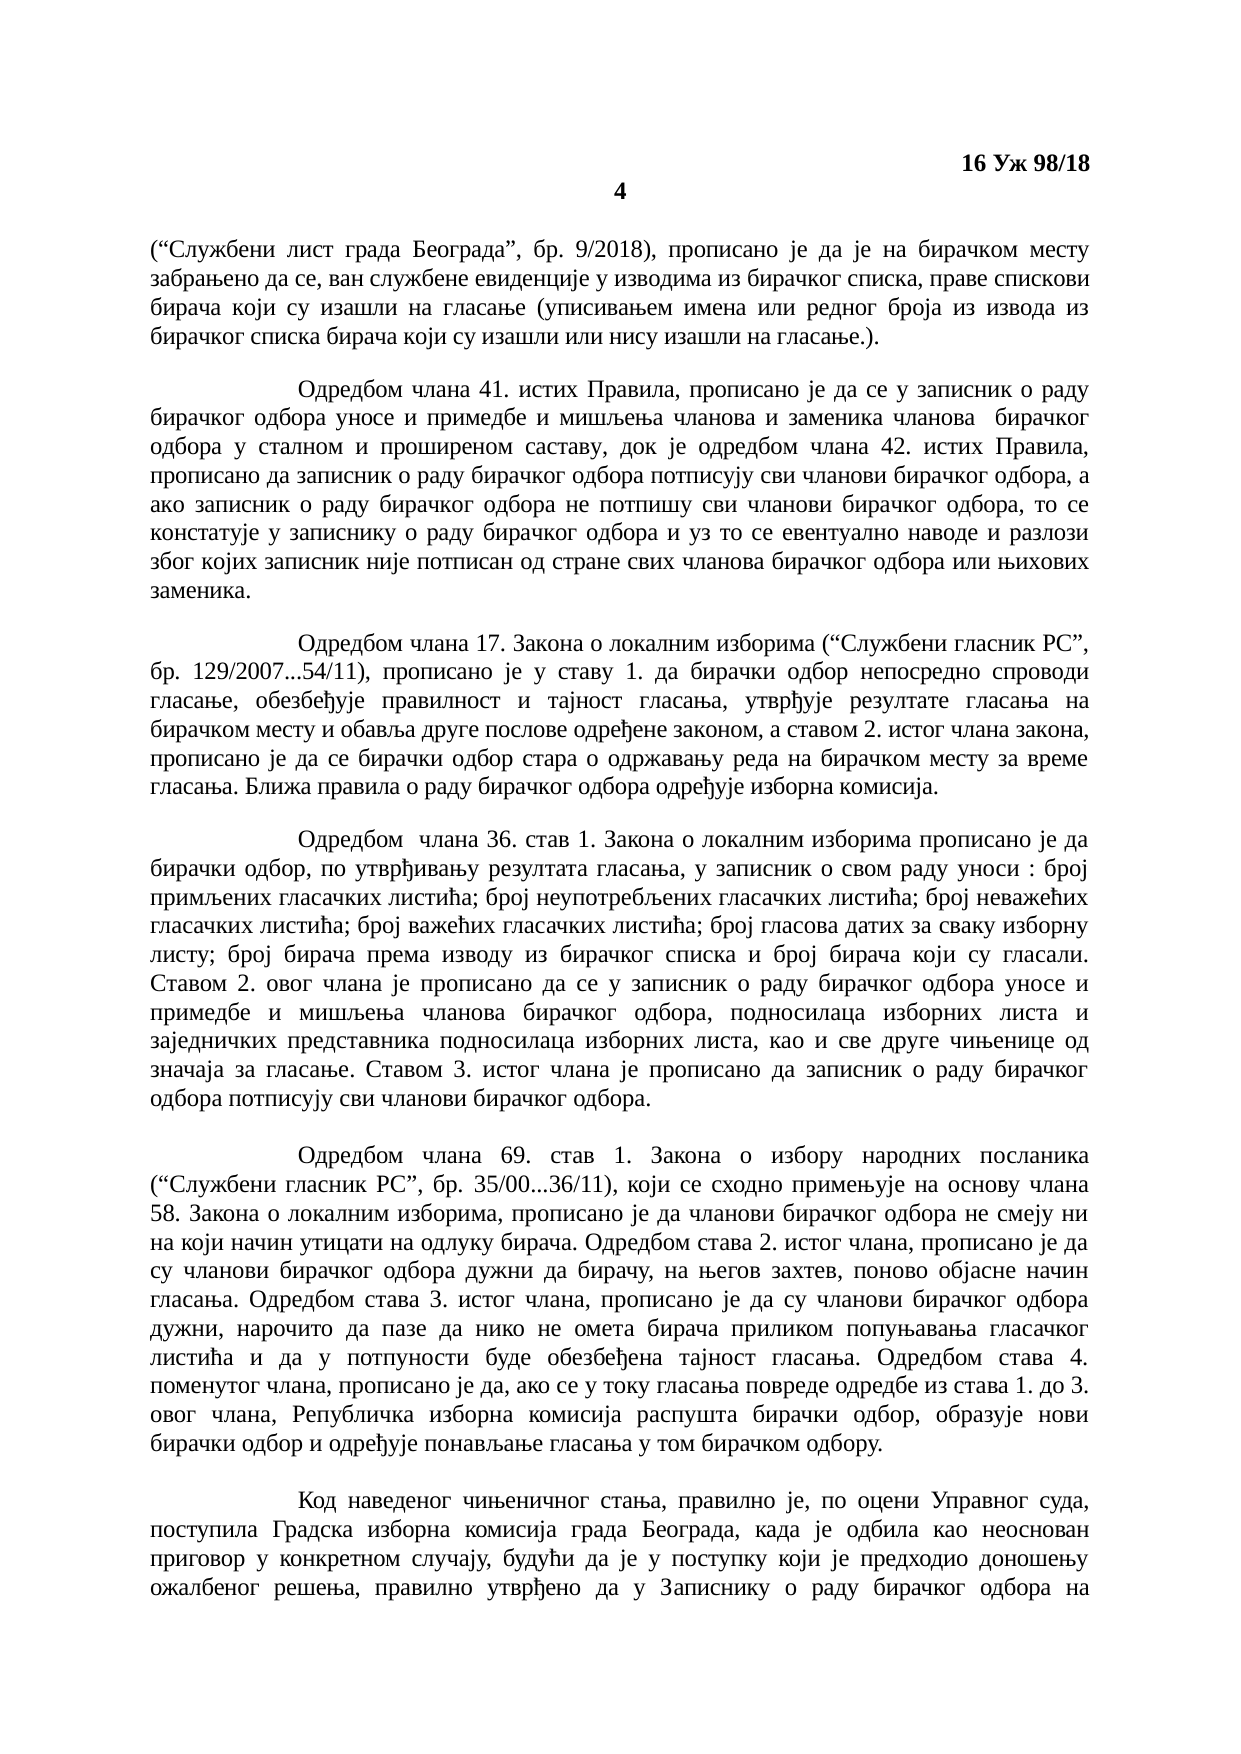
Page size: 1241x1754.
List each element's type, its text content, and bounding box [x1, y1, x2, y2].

text Одредбом члана 36. став 1. Закона о локалним изборима прописано је да бирачки одбор, по утврђивању резултата гласања, у записник о свом раду уноси : број примљених гласачких листића; број неупотребљених гласачких листића; број неважећих гласачких листића; број важећих гласачких листића; број гласова датих за сваку изборну листу; број бирача према изводу из бирачког списка и број бирача који су гласали. Ставом 2. овог члана је прописано да се у записник о раду бирачког одбора уносе и примедбе и мишљења чланова бирачког одбора, подносилаца изборних листа и заједничких представника подносилаца изборних листа, као и све друге чињенице од значаја за гласање. Ставом 3. истог члана је прописано да записник о раду бирачког одбора потписују сви чланови бирачког одбора. [150, 824, 1090, 1112]
text Одредбом члана 17. Закона о локалним изборима (“Службени гласник РС”, бр. 129/2007...54/11), прописано је у ставу 1. да бирачки одбор непосредно спроводи гласање, обезбеђује правилност и тајност гласања, утврђује резултате гласања на бирачком месту и обавља друге послове одређене законом, а ставом 2. истог члана закона, прописано је да се бирачки одбор стара о одржавању реда на бирачком месту за време гласања. Ближа правила о раду бирачког одбора одређује изборна комисија. [150, 628, 1090, 800]
text Одредбом члана 69. став 1. Закона о избору народних посланика (“Службени гласник РС”, бр. 35/00...36/11), који се сходно примењује на основу члана 58. Закона о локалним изборима, прописано је да чланови бирачког одбора не смеју ни на који начин утицати на одлуку бирача. Одредбом става 2. истог члана, прописано је да су чланови бирачког одбора дужни да бирачу, на његов захтев, поново објасне начин гласања. Одредбом става 3. истог члана, прописано је да су чланови бирачког одбора дужни, нарочито да пазе да нико не омета бирача приликом попуњавања гласачког листића и да у потпуности буде обезбеђена тајност гласања. Одредбом става 4. поменутог члана, прописано је да, ако се у току гласања повреде одредбе из става 1. до 3. овог члана, Републичка изборна комисија распушта бирачки одбор, образује нови бирачки одбор и одређује понављање гласања у том бирачком одбору. [150, 1141, 1090, 1457]
text (“Службени лист града Београда”, бр. 9/2018), прописано је да је на бирачком месту забрањено да се, ван службене евиденције у изводима из бирачког списка, праве спискови бирача који су изашли на гласање (уписивањем имена или редног броја из извода из бирачког списка бирача који су изашли или нису изашли на гласање.). [150, 234, 1090, 349]
text Одредбом члана 41. истих Правила, прописано је да се у записник о раду бирачког одбора уносе и примедбе и мишљења чланова и заменика чланова бирачког одбора у сталном и проширеном саставу, док је одредбом члана 42. истих Правила, прописано да записник о раду бирачког одбора потписују сви чланови бирачког одбора, а ако записник о раду бирачког одбора не потпишу сви чланови бирачког одбора, то се констатује у записнику о раду бирачког одбора и уз то се евентуално наводе и разлози због којих записник није потписан од стране свих чланова бирачког одбора или њихових заменика. [150, 374, 1090, 604]
text Код наведеног чињеничног стања, правилно је, по оцени Управног суда, поступила Градска изборна комисија града Београда, када је одбила као неоснован приговор у конкретном случају, будући да је у поступку који је предходио доношењу ожалбеног решења, правилно утврђено да у Записнику о раду бирачког одбора на [150, 1486, 1090, 1601]
